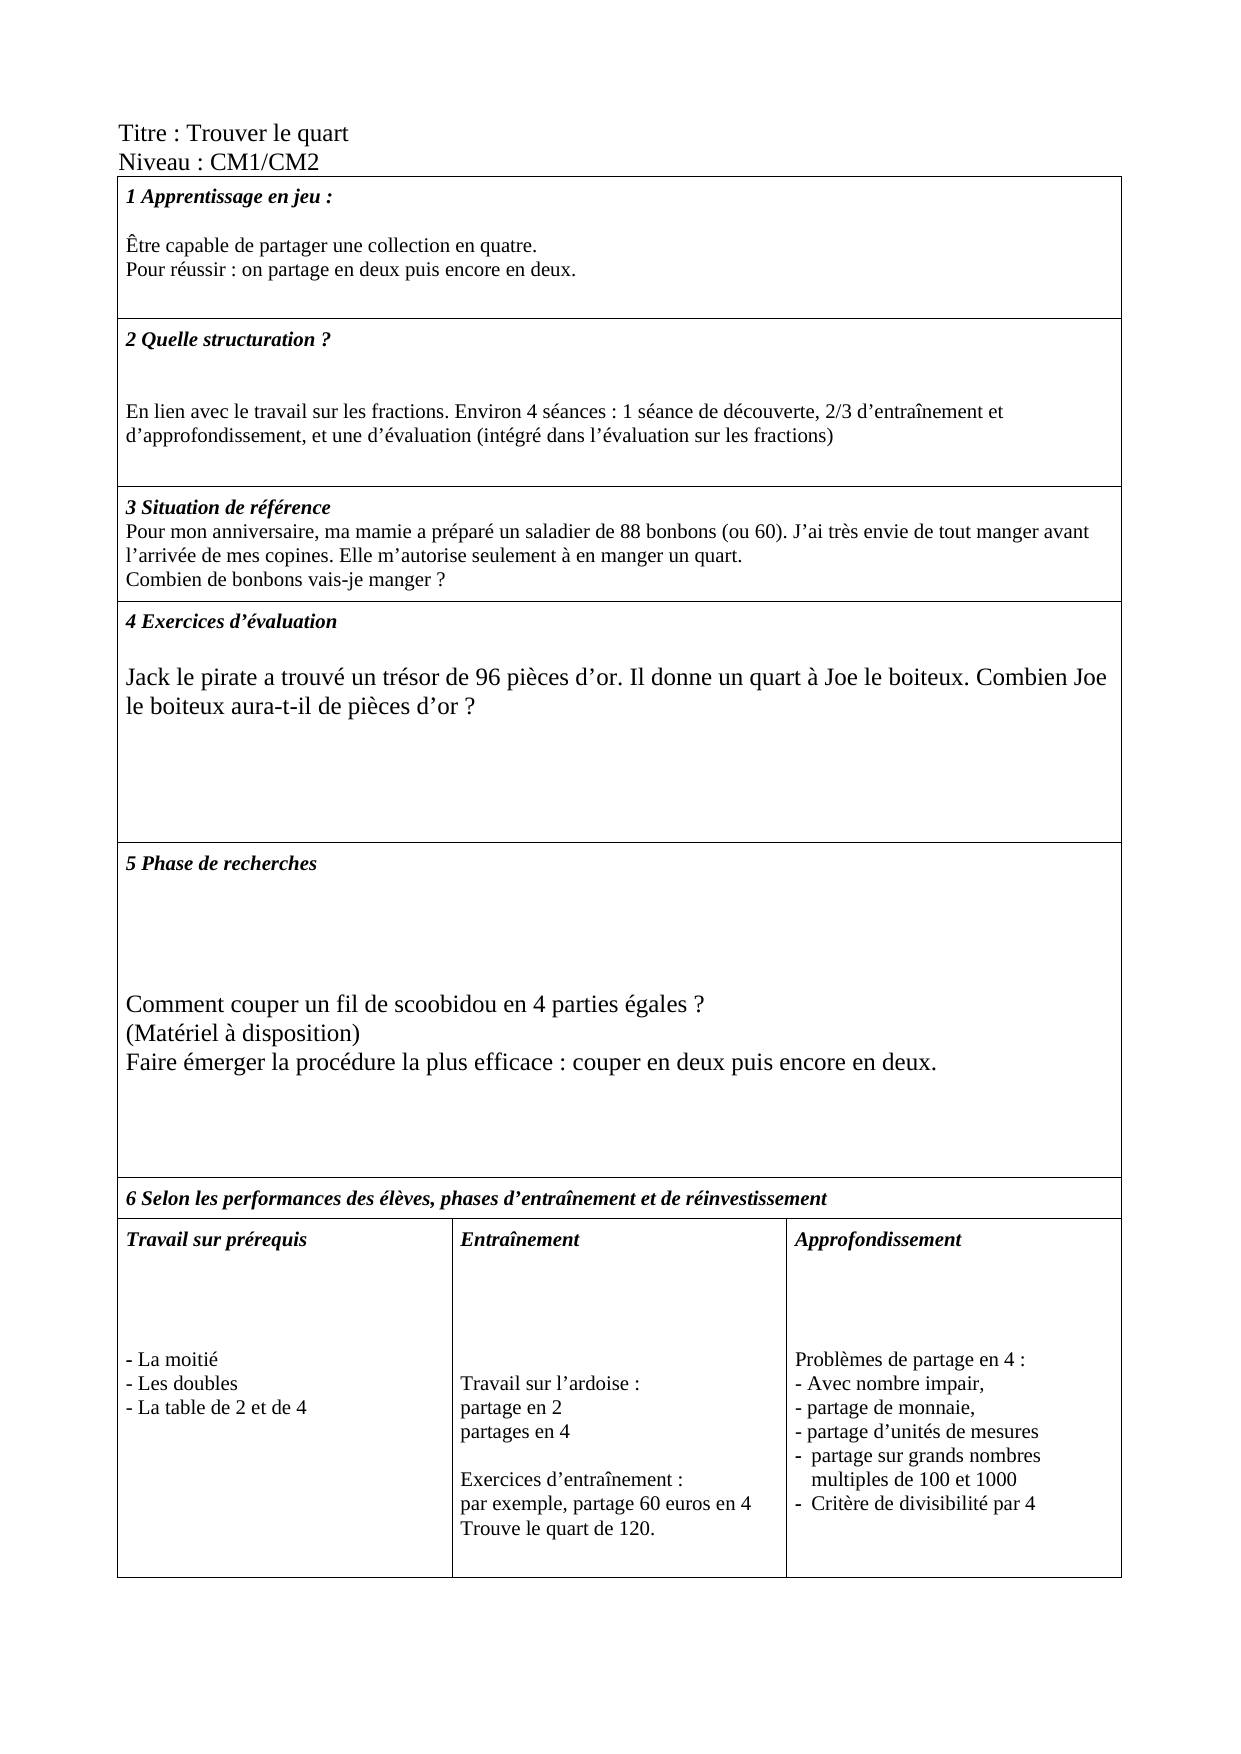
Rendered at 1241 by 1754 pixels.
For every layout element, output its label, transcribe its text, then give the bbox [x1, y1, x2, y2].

text Titre : Trouver le quart [118, 118, 1122, 147]
table_cell 6 Selon les performances des élèves, phases d’entraînement et de réinvestissement [118, 1178, 1121, 1218]
table_cell 4 Exercices d’évaluation Jack le pirate a trouvé un trésor de 96 pièces d’or. Il donne un quart à Joe le boiteux. Combien Joe le boiteux aura-t-il de pièces d’or ? [118, 602, 1121, 842]
table_cell 3 Situation de référence Pour mon anniversaire, ma mamie a préparé un saladier de 88 bonbons (ou 60). J’ai très envie de tout manger avant l’arrivée de mes copines. Elle m’autorise seulement à en manger un quart. Combien de bonbons vais-je manger ? [118, 487, 1121, 601]
table_cell Travail sur prérequis - La moitié - Les doubles - La table de 2 et de 4 [118, 1219, 452, 1577]
table_header 1 Apprentissage en jeu : Être capable de partager une collection en quatre. Pour réussir : on partage en deux puis encore en deux. [118, 177, 1121, 318]
table_cell 5 Phase de recherches Comment couper un fil de scoobidou en 4 parties égales ? (Matériel à disposition) Faire émerger la procédure la plus efficace : couper en deux puis encore en deux. [118, 843, 1121, 1177]
table_cell Approfondissement Problèmes de partage en 4 : - Avec nombre impair, - partage de monnaie, - partage d’unités de mesures partage sur grands nombres multiples de 100 et 1000 Critère de divisibilité par 4 [787, 1219, 1121, 1577]
text Niveau : CM1/CM2 [118, 147, 1122, 176]
table_cell 2 Quelle structuration ? En lien avec le travail sur les fractions. Environ 4 séances : 1 séance de découverte, 2/3 d’entraînement et d’approfondissement, et une d’évaluation (intégré dans l’évaluation sur les fractions) [118, 319, 1121, 486]
table_cell Entraînement Travail sur l’ardoise : partage en 2 partages en 4 Exercices d’entraînement : par exemple, partage 60 euros en 4 Trouve le quart de 120. [453, 1219, 786, 1577]
